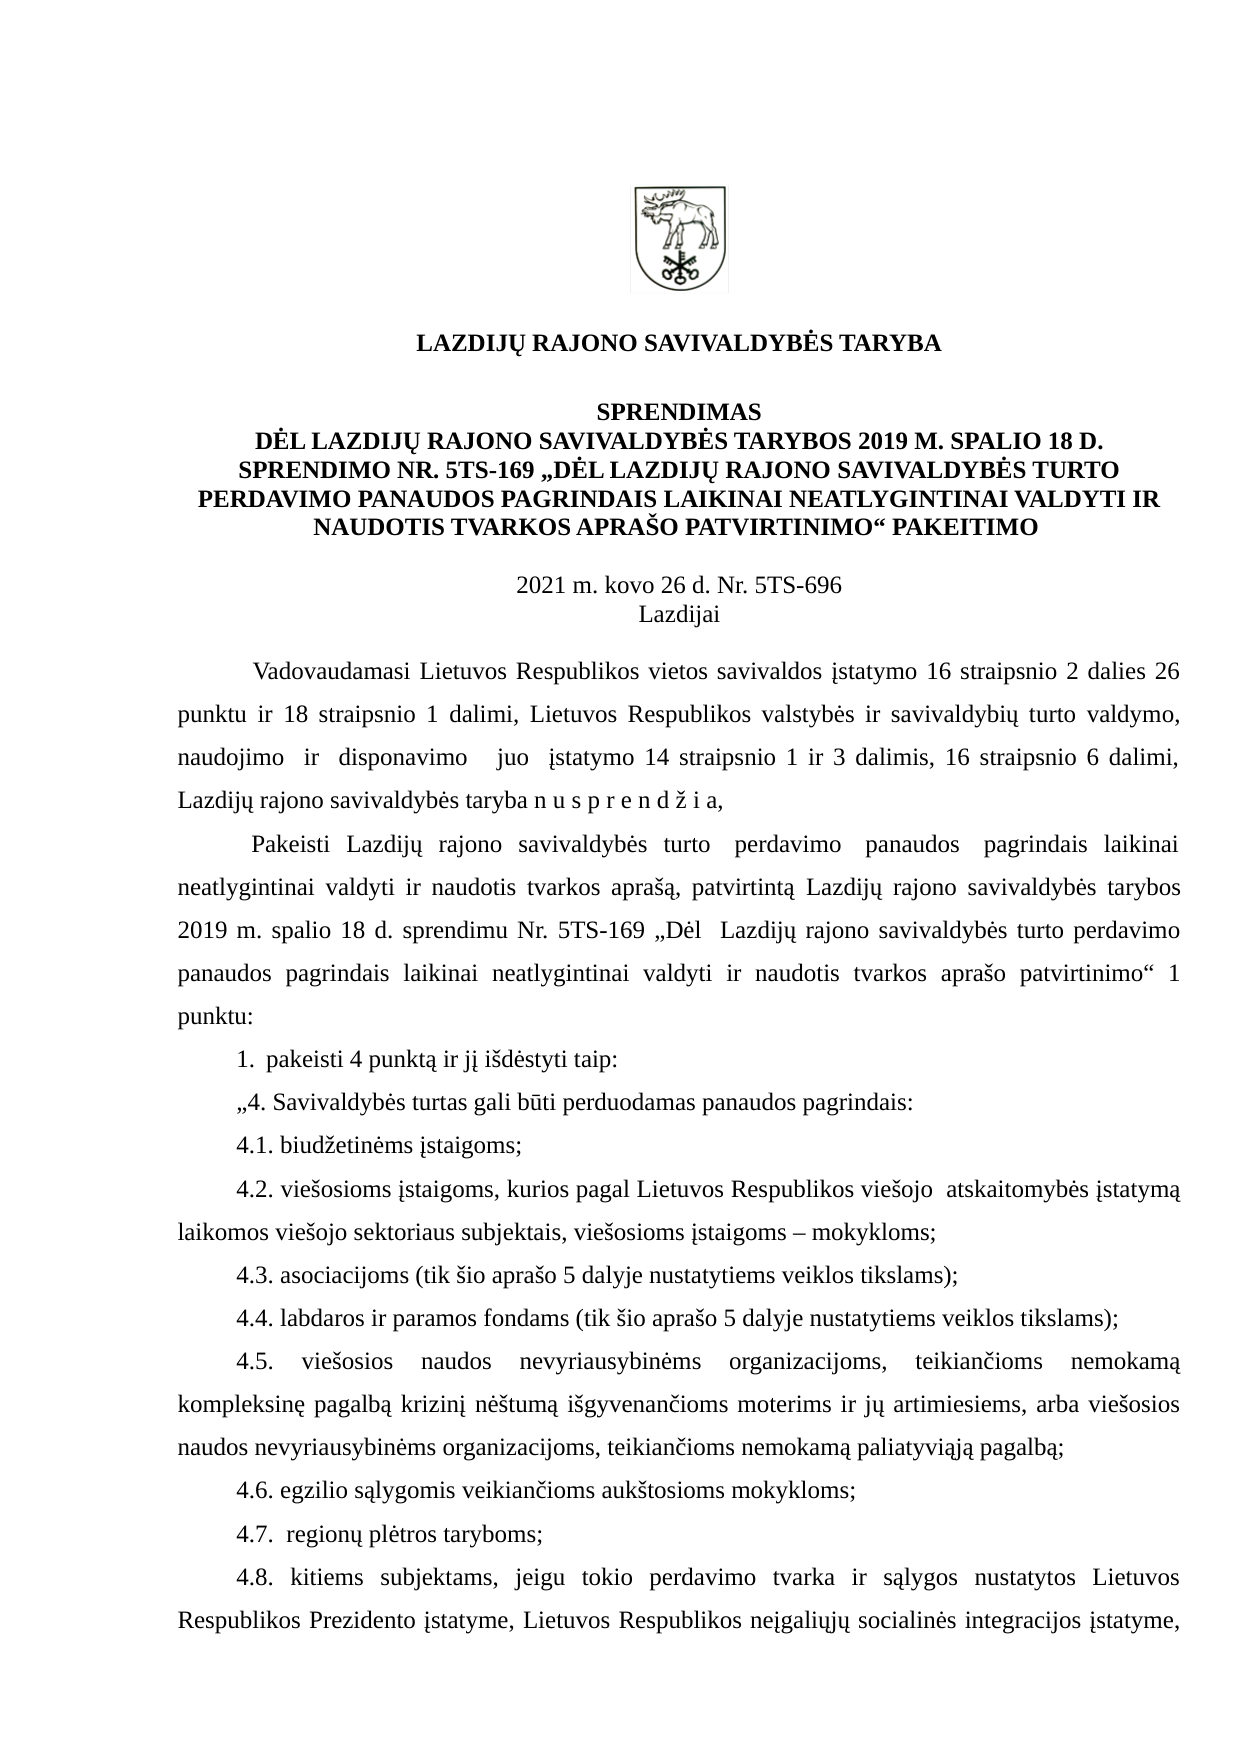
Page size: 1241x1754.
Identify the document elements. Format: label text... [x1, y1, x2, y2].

text 4.4. labdaros ir paramos fondams (tik šio aprašo 5 dalyje nustatytiems veiklos tikslams); [236, 1303, 1181, 1332]
text 4.7. regionų plėtros taryboms; [236, 1519, 1181, 1547]
text SPRENDIMAS [177, 397, 1181, 426]
text „4. Savivaldybės turtas gali būti perduodamas panaudos pagrindais: [236, 1087, 1181, 1116]
text LAZDIJŲ RAJONO SAVIVALDYBĖS TARYBA [177, 328, 1181, 357]
text 4.6. egzilio sąlygomis veikiančioms aukštosioms mokykloms; [236, 1476, 1181, 1504]
text Lazdijai [177, 599, 1181, 627]
text 4.1. biudžetinėms įstaigoms; [236, 1131, 1181, 1159]
text 1. pakeisti 4 punktą ir jį išdėstyti taip: [236, 1044, 1181, 1073]
text 4.8. kitiems subjektams, jeigu tokio perdavimo tvarka ir sąlygos nustatytos Lietuvos Respublikos Prezidento įstatyme, Lietuvos Respublikos neįgaliųjų socialinės integracijos įstatyme, [177, 1562, 1181, 1634]
text 4.2. viešosioms įstaigoms, kurios pagal Lietuvos Respublikos viešojo atskaitomybės įstatymą laikomos viešojo sektoriaus subjektais, viešosioms įstaigoms – mokykloms; [177, 1174, 1181, 1246]
text 4.5. viešosios naudos nevyriausybinėms organizacijoms, teikiančioms nemokamą kompleksinę pagalbą krizinį nėštumą išgyvenančioms moterims ir jų artimiesiems, arba viešosios naudos nevyriausybinėms organizacijoms, teikiančioms nemokamą paliatyviąją pagalbą; [177, 1346, 1181, 1461]
text 4.3. asociacijoms (tik šio aprašo 5 dalyje nustatytiems veiklos tikslams); [236, 1260, 1181, 1289]
text 2021 m. kovo 26 d. Nr. 5TS-696 [177, 570, 1181, 599]
text Pakeisti Lazdijų rajono savivaldybės turto perdavimo panaudos pagrindais laikinai neatlygintinai valdyti ir naudotis tvarkos aprašą, patvirtintą Lazdijų rajono savivaldybės tarybos 2019 m. spalio 18 d. sprendimu Nr. 5TS-169 „Dėl Lazdijų rajono savivaldybės turto perdavimo panaudos pagrindais laikinai neatlygintinai valdyti ir naudotis tvarkos aprašo patvirtinimo“ 1 punktu: [177, 829, 1181, 1030]
text Vadovaudamasi Lietuvos Respublikos vietos savivaldos įstatymo 16 straipsnio 2 dalies 26 punktu ir 18 straipsnio 1 dalimi, Lietuvos Respublikos valstybės ir savivaldybių turto valdymo, naudojimo ir disponavimo juo įstatymo 14 straipsnio 1 ir 3 dalimis, 16 straipsnio 6 dalimi, Lazdijų rajono savivaldybės taryba n u s p r e n d ž i a, [177, 656, 1181, 814]
text DĖL LAZDIJŲ RAJONO SAVIVALDYBĖS TARYBOS 2019 M. SPALIO 18 D. SPRENDIMO NR. 5TS-169 „DĖL LAZDIJŲ RAJONO SAVIVALDYBĖS TURTO PERDAVIMO PANAUDOS PAGRINDAIS LAIKINAI NEATLYGINTINAI VALDYTI IR NAUDOTIS TVARKOS APRAŠO PATVIRTINIMO“ PAKEITIMO [177, 426, 1181, 541]
